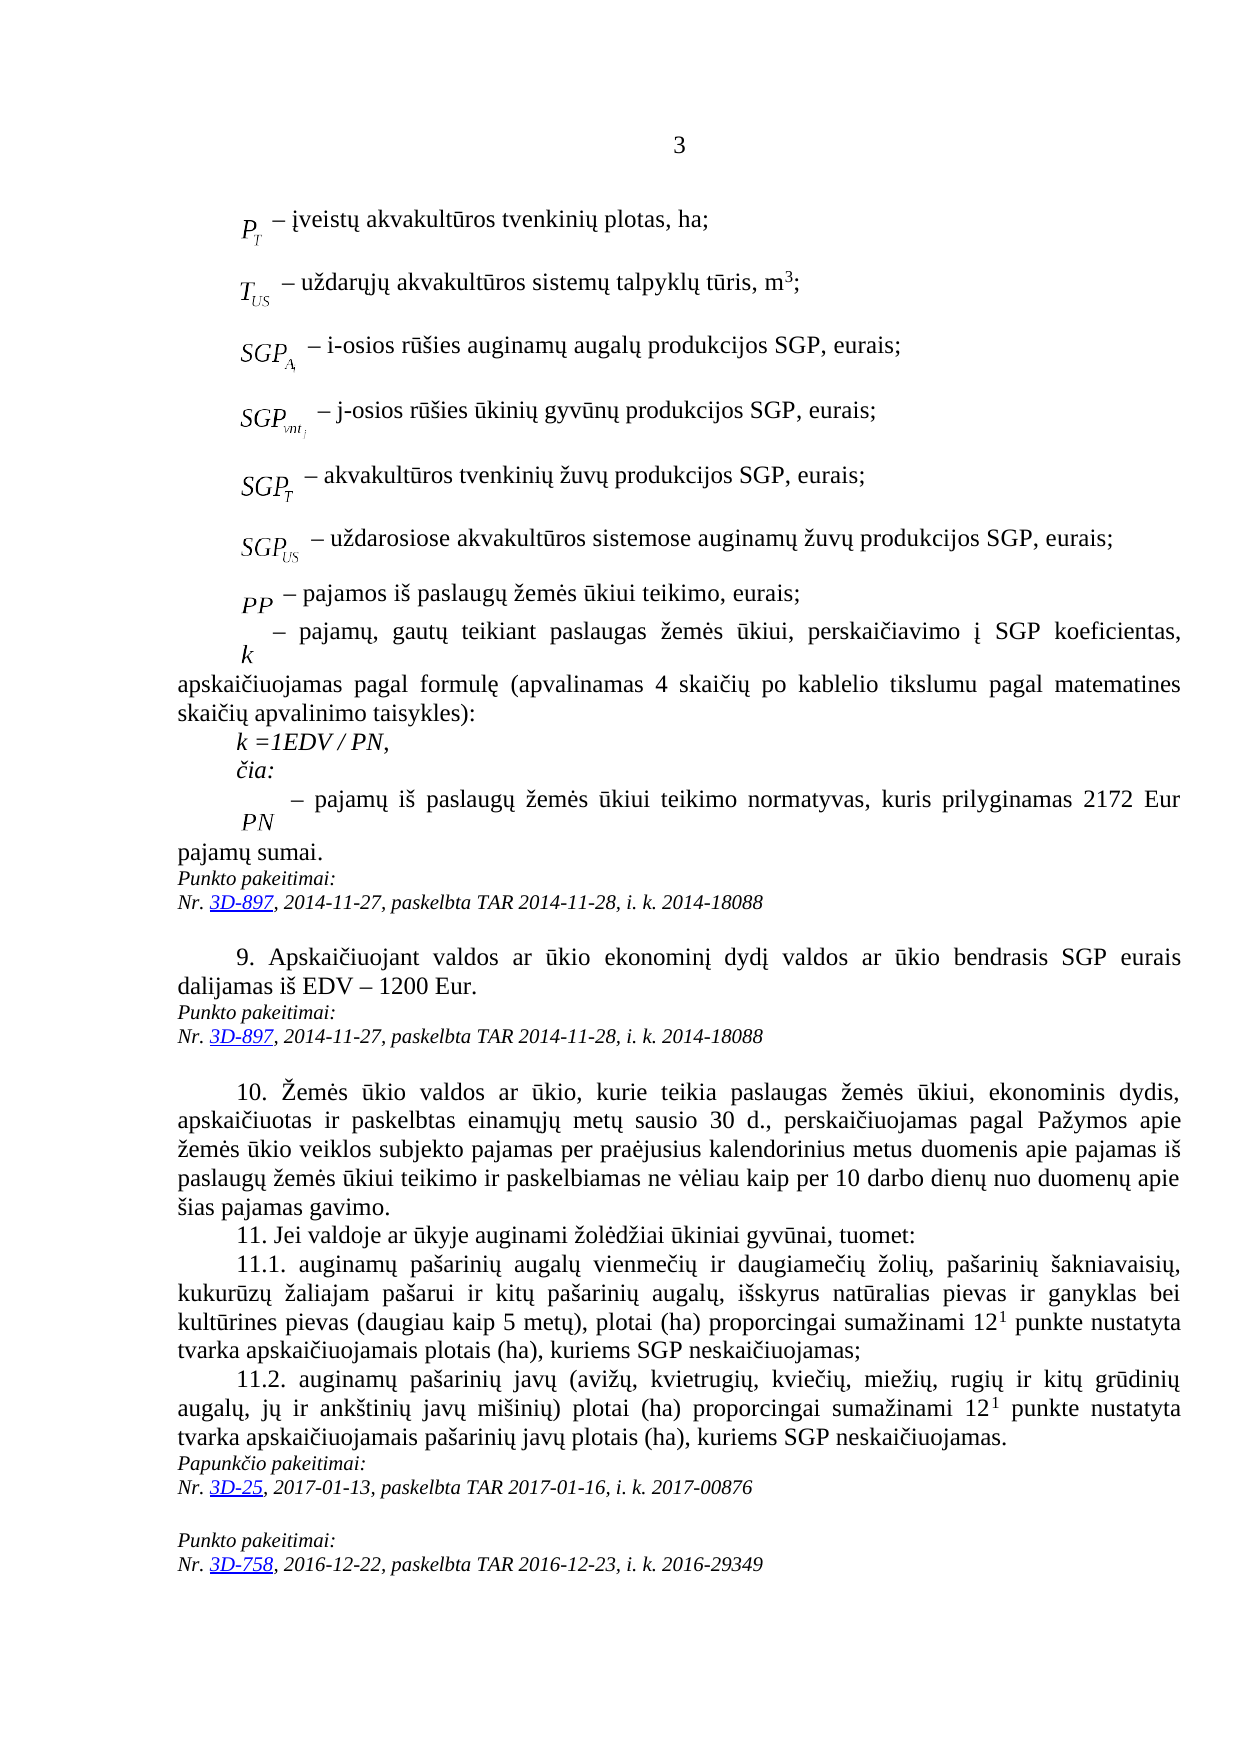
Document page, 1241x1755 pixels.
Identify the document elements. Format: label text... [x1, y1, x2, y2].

text Punkto pakeitimai: [177, 1000, 1181, 1024]
text Papunkčio pakeitimai: [177, 1451, 1181, 1475]
text – uždarosiose akvakultūros sistemose auginamų žuvų produkcijos SGP, eurais; [177, 506, 1181, 569]
text – įveistų akvakultūros tvenkinių plotas, ha; [177, 187, 1181, 250]
text – j-osios rūšies ūkinių gyvūnų produkcijos SGP, eurais; [177, 376, 1181, 444]
text Nr. 3D-897, 2014-11-27, paskelbta TAR 2014-11-28, i. k. 2014-18088 [177, 1024, 1181, 1048]
text – i-osios rūšies auginamų augalų produkcijos SGP, eurais; [177, 312, 1181, 376]
text k =1EDV / PN, [177, 727, 1181, 755]
text – pajamų, gautų teikiant paslaugas žemės ūkiui, perskaičiavimo į SGP koeficientas, apskaičiuojamas pagal formulę (apvalinamas 4 skaičių po kablelio tikslumu pagal matematines skaičių apvalinimo taisykles): [177, 616, 1181, 727]
text Punkto pakeitimai: [177, 866, 1181, 890]
text – akvakultūros tvenkinių žuvų produkcijos SGP, eurais; [177, 444, 1181, 506]
text Nr. 3D-25, 2017-01-13, paskelbta TAR 2017-01-16, i. k. 2017-00876 [177, 1475, 1181, 1499]
text Nr. 3D-758, 2016-12-22, paskelbta TAR 2016-12-23, i. k. 2016-29349 [177, 1552, 1181, 1576]
text Nr. 3D-897, 2014-11-27, paskelbta TAR 2014-11-28, i. k. 2014-18088 [177, 890, 1181, 914]
text 9. Apskaičiuojant valdos ar ūkio ekonominį dydį valdos ar ūkio bendrasis SGP eurais dalijamas iš EDV – 1200 Eur. [177, 942, 1181, 1000]
text 11.1. auginamų pašarinių augalų vienmečių ir daugiamečių žolių, pašarinių šakniavaisių, kukurūzų žaliajam pašarui ir kitų pašarinių augalų, išskyrus natūralias pievas ir ganyklas bei kultūrines pievas (daugiau kaip 5 metų), plotai (ha) proporcingai sumažinami 121 punkte nustatyta tvarka apskaičiuojamais plotais (ha), kuriems SGP neskaičiuojamas; [177, 1249, 1181, 1364]
text Punkto pakeitimai: [177, 1527, 1181, 1552]
text čia: [177, 755, 1181, 784]
text – pajamos iš paslaugų žemės ūkiui teikimo, eurais; [177, 569, 1181, 616]
text – uždarųjų akvakultūros sistemų talpyklų tūris, m3; [177, 250, 1181, 312]
text – pajamų iš paslaugų žemės ūkiui teikimo normatyvas, kuris prilyginamas 2172 Eur pajamų sumai. [177, 784, 1181, 866]
text 10. Žemės ūkio valdos ar ūkio, kurie teikia paslaugas žemės ūkiui, ekonominis dydis, apskaičiuotas ir paskelbtas einamųjų metų sausio 30 d., perskaičiuojamas pagal Pažymos apie žemės ūkio veiklos subjekto pajamas per praėjusius kalendorinius metus duomenis apie pajamas iš paslaugų žemės ūkiui teikimo ir paskelbiamas ne vėliau kaip per 10 darbo dienų nuo duomenų apie šias pajamas gavimo. [177, 1077, 1181, 1221]
text 11.2. auginamų pašarinių javų (avižų, kvietrugių, kviečių, miežių, rugių ir kitų grūdinių augalų, jų ir ankštinių javų mišinių) plotai (ha) proporcingai sumažinami 121 punkte nustatyta tvarka apskaičiuojamais pašarinių javų plotais (ha), kuriems SGP neskaičiuojamas. [177, 1364, 1181, 1451]
text 11. Jei valdoje ar ūkyje auginami žolėdžiai ūkiniai gyvūnai, tuomet: [177, 1221, 1181, 1249]
